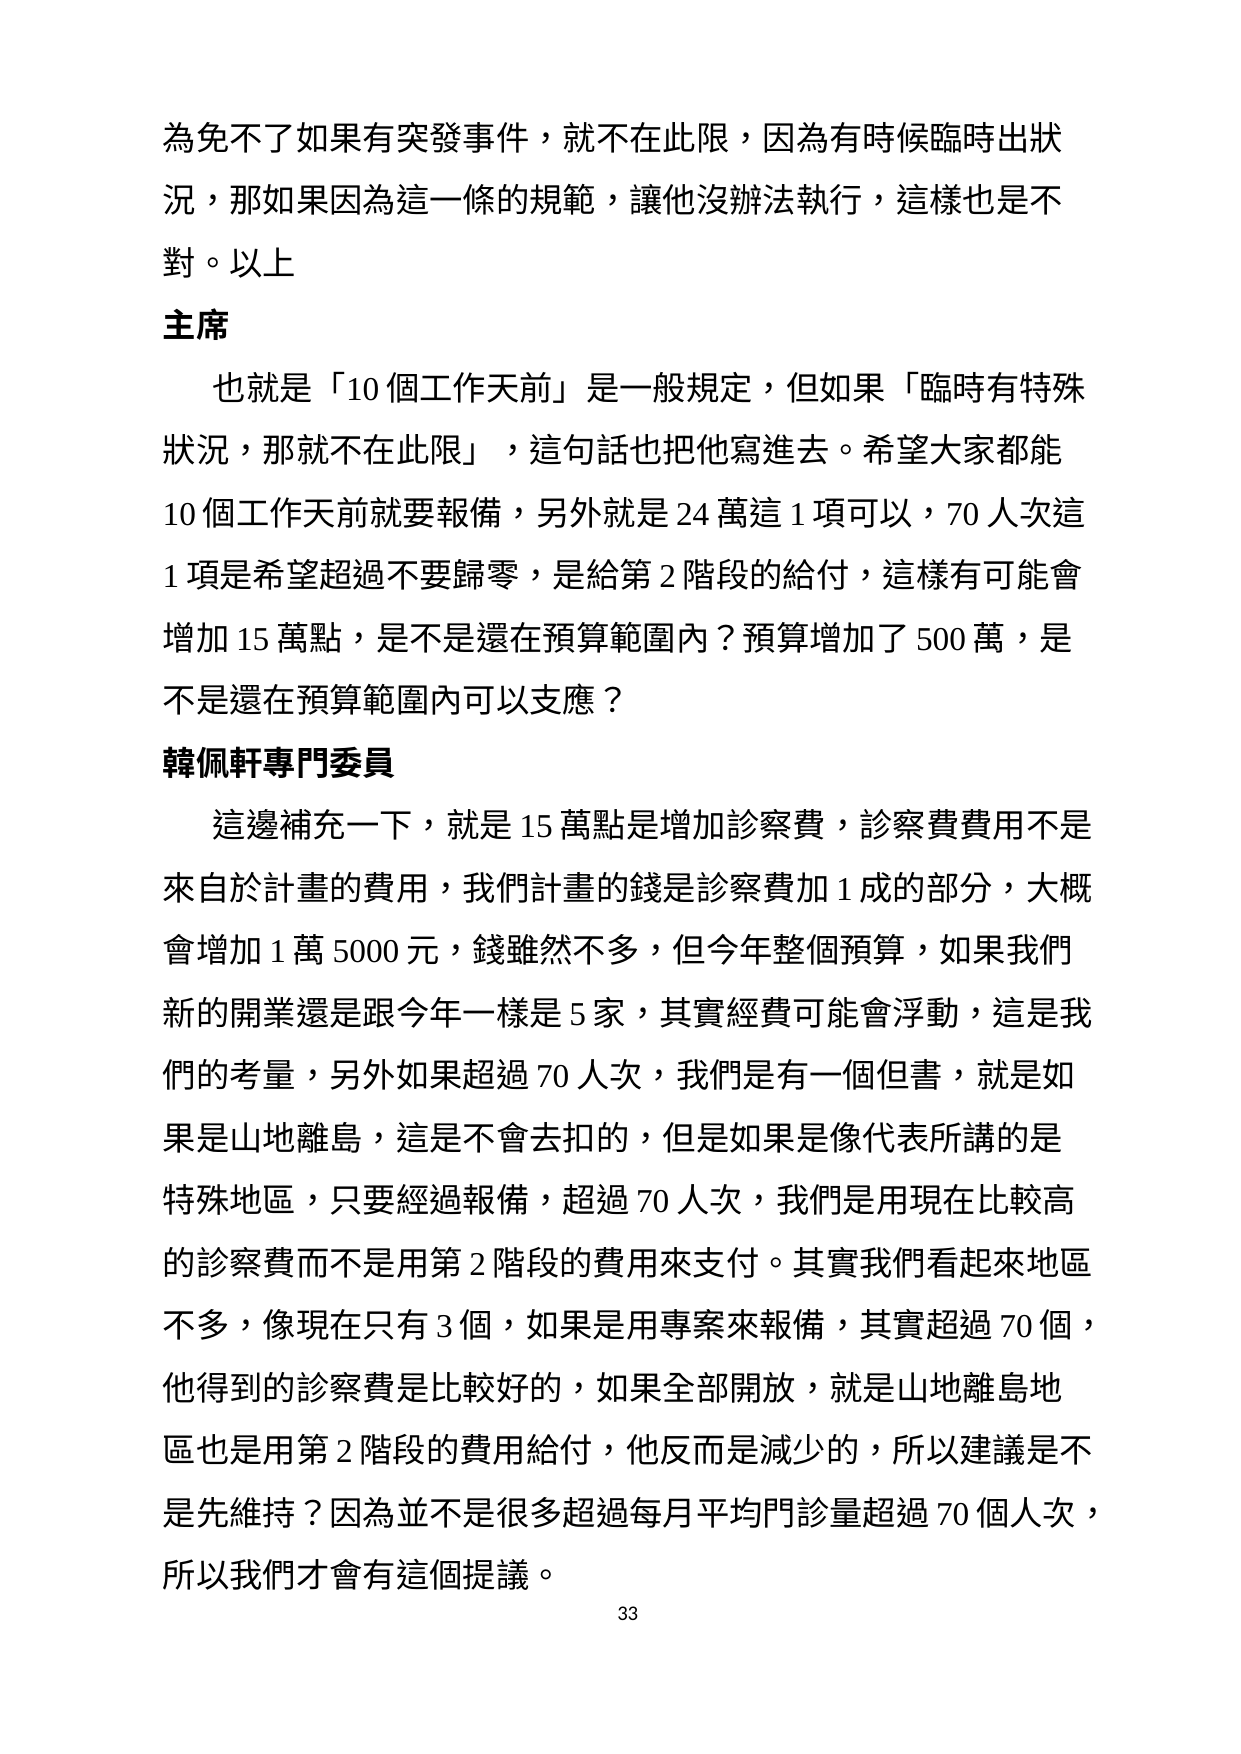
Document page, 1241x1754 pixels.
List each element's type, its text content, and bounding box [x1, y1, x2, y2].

text 也就是「10個工作天前」是一般規定，但如果「臨時有特殊狀況，那就不在此限」，這句話也把他寫進去。希望大家都能10個工作天前就要報備，另外就是24萬這1項可以，70人次這1項是希望超過不要歸零，是給第2階段的給付，這樣有可能會增加15萬點，是不是還在預算範圍內？預算增加了500萬，是不是還在預算範圍內可以支應？ [162, 344, 1092, 719]
text 主席 [162, 282, 1092, 344]
text 這邊補充一下，就是15萬點是增加診察費，診察費費用不是來自於計畫的費用，我們計畫的錢是診察費加1成的部分，大概會增加1萬5000元，錢雖然不多，但今年整個預算，如果我們新的開業還是跟今年一樣是5家，其實經費可能會浮動，這是我們的考量，另外如果超過70人次，我們是有一個但書，就是如果是山地離島，這是不會去扣的，但是如果是像代表所講的是特殊地區，只要經過報備，超過70人次，我們是用現在比較高的診察費而不是用第2階段的費用來支付。其實我們看起來地區不多，像現在只有3個，如果是用專案來報備，其實超過70個，他得到的診察費是比較好的，如果全部開放，就是山地離島地區也是用第2階段的費用給付，他反而是減少的，所以建議是不是先維持？因為並不是很多超過每月平均門診量超過70個人次，所以我們才會有這個提議。 [162, 782, 1092, 1594]
text 韓佩軒專門委員 [162, 719, 1092, 782]
text 為免不了如果有突發事件，就不在此限，因為有時候臨時出狀況，那如果因為這一條的規範，讓他沒辦法執行，這樣也是不對。以上 [162, 94, 1092, 282]
